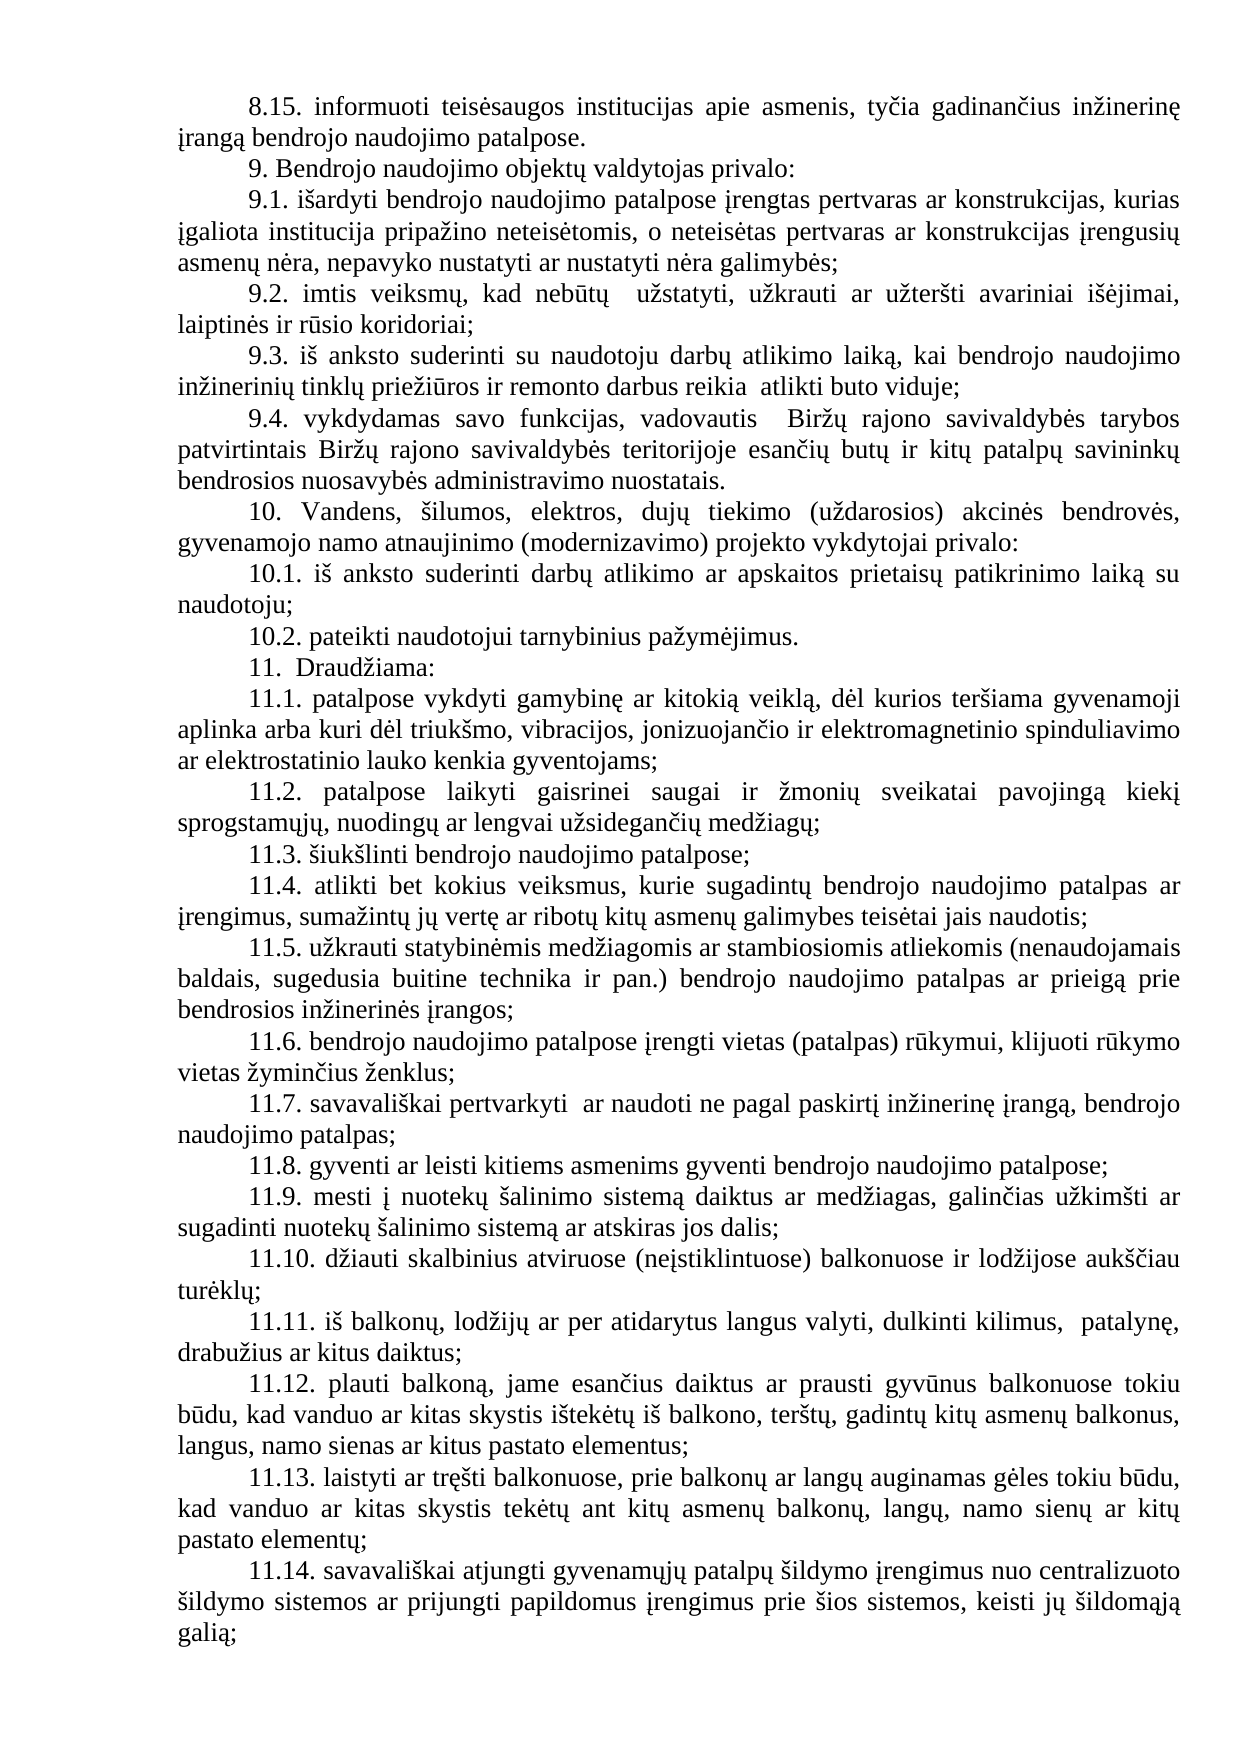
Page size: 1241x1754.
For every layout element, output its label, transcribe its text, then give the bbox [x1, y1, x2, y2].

text 11. Draudžiama: [177, 651, 1181, 682]
text 11.5. užkrauti statybinėmis medžiagomis ar stambiosiomis atliekomis (nenaudojamais baldais, sugedusia buitine technika ir pan.) bendrojo naudojimo patalpas ar prieigą prie bendrosios inžinerinės įrangos; [177, 931, 1181, 1024]
text 11.14. savavališkai atjungti gyvenamųjų patalpų šildymo įrengimus nuo centralizuoto šildymo sistemos ar prijungti papildomus įrengimus prie šios sistemos, keisti jų šildomąją galią; [177, 1554, 1181, 1647]
text 11.2. patalpose laikyti gaisrinei saugai ir žmonių sveikatai pavojingą kiekį sprogstamųjų, nuodingų ar lengvai užsidegančių medžiagų; [177, 775, 1181, 838]
text 11.7. savavališkai pertvarkyti ar naudoti ne pagal paskirtį inžinerinę įrangą, bendrojo naudojimo patalpas; [177, 1087, 1181, 1149]
text 9.3. iš anksto suderinti su naudotoju darbų atlikimo laiką, kai bendrojo naudojimo inžinerinių tinklų priežiūros ir remonto darbus reikia atlikti buto viduje; [177, 339, 1181, 402]
text 9.4. vykdydamas savo funkcijas, vadovautis Biržų rajono savivaldybės tarybos patvirtintais Biržų rajono savivaldybės teritorijoje esančių butų ir kitų patalpų savininkų bendrosios nuosavybės administravimo nuostatais. [177, 402, 1181, 495]
text 9.2. imtis veiksmų, kad nebūtų užstatyti, užkrauti ar užteršti avariniai išėjimai, laiptinės ir rūsio koridoriai; [177, 277, 1181, 339]
text 8.15. informuoti teisėsaugos institucijas apie asmenis, tyčia gadinančius inžinerinę įrangą bendrojo naudojimo patalpose. [177, 90, 1181, 152]
text 11.1. patalpose vykdyti gamybinę ar kitokią veiklą, dėl kurios teršiama gyvenamoji aplinka arba kuri dėl triukšmo, vibracijos, jonizuojančio ir elektromagnetinio spinduliavimo ar elektrostatinio lauko kenkia gyventojams; [177, 682, 1181, 775]
text 9.1. išardyti bendrojo naudojimo patalpose įrengtas pertvaras ar konstrukcijas, kurias įgaliota institucija pripažino neteisėtomis, o neteisėtas pertvaras ar konstrukcijas įrengusių asmenų nėra, nepavyko nustatyti ar nustatyti nėra galimybės; [177, 184, 1181, 277]
text 11.12. plauti balkoną, jame esančius daiktus ar prausti gyvūnus balkonuose tokiu būdu, kad vanduo ar kitas skystis ištekėtų iš balkono, terštų, gadintų kitų asmenų balkonus, langus, namo sienas ar kitus pastato elementus; [177, 1367, 1181, 1461]
text 11.4. atlikti bet kokius veiksmus, kurie sugadintų bendrojo naudojimo patalpas ar įrengimus, sumažintų jų vertę ar ribotų kitų asmenų galimybes teisėtai jais naudotis; [177, 869, 1181, 931]
text 11.11. iš balkonų, lodžijų ar per atidarytus langus valyti, dulkinti kilimus, patalynę, drabužius ar kitus daiktus; [177, 1305, 1181, 1367]
text 11.10. džiauti skalbinius atviruose (neįstiklintuose) balkonuose ir lodžijose aukščiau turėklų; [177, 1243, 1181, 1305]
text 10. Vandens, šilumos, elektros, dujų tiekimo (uždarosios) akcinės bendrovės, gyvenamojo namo atnaujinimo (modernizavimo) projekto vykdytojai privalo: [177, 495, 1181, 557]
text 11.13. laistyti ar tręšti balkonuose, prie balkonų ar langų auginamas gėles tokiu būdu, kad vanduo ar kitas skystis tekėtų ant kitų asmenų balkonų, langų, namo sienų ar kitų pastato elementų; [177, 1461, 1181, 1554]
text 10.2. pateikti naudotojui tarnybinius pažymėjimus. [177, 620, 1181, 651]
text 11.3. šiukšlinti bendrojo naudojimo patalpose; [177, 838, 1181, 869]
text 9. Bendrojo naudojimo objektų valdytojas privalo: [177, 152, 1181, 184]
text 11.8. gyventi ar leisti kitiems asmenims gyventi bendrojo naudojimo patalpose; [177, 1149, 1181, 1180]
text 11.6. bendrojo naudojimo patalpose įrengti vietas (patalpas) rūkymui, klijuoti rūkymo vietas žyminčius ženklus; [177, 1024, 1181, 1087]
text 10.1. iš anksto suderinti darbų atlikimo ar apskaitos prietaisų patikrinimo laiką su naudotoju; [177, 557, 1181, 620]
text 11.9. mesti į nuotekų šalinimo sistemą daiktus ar medžiagas, galinčias užkimšti ar sugadinti nuotekų šalinimo sistemą ar atskiras jos dalis; [177, 1180, 1181, 1243]
